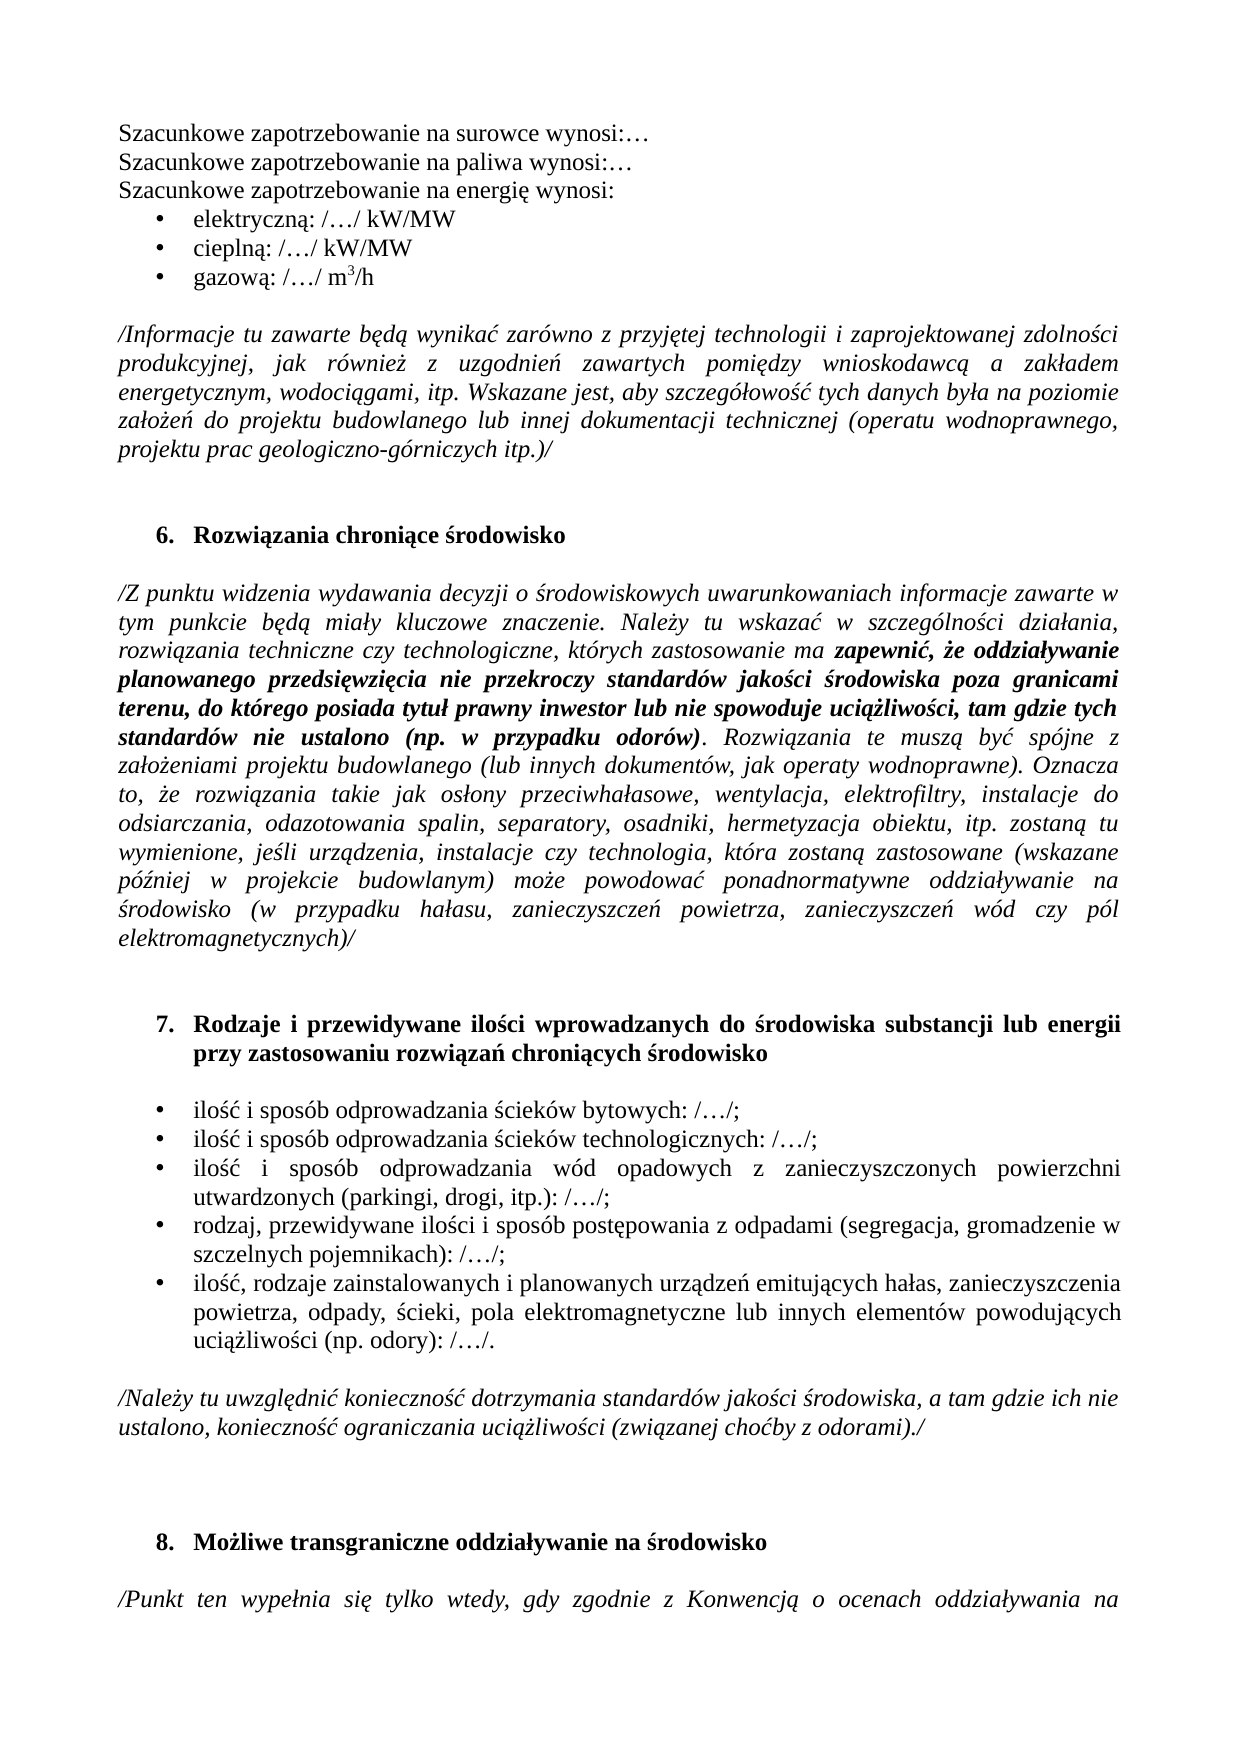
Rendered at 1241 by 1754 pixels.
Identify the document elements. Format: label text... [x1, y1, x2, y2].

list Możliwe transgraniczne oddziaływanie na środowisko [156, 1527, 1122, 1556]
text /Z punktu widzenia wydawania decyzji o środowiskowych uwarunkowaniach informacje zawarte w tym punkcie będą miały kluczowe znaczenie. Należy tu wskazać w szczególności działania, rozwiązania techniczne czy technologiczne, których zastosowanie ma zapewnić, że oddziaływanie planowanego przedsięwzięcia nie przekroczy standardów jakości środowiska poza granicami terenu, do którego posiada tytuł prawny inwestor lub nie spowoduje uciążliwości, tam gdzie tych standardów nie ustalono (np. w przypadku odorów). Rozwiązania te muszą być spójne z założeniami projektu budowlanego (lub innych dokumentów, jak operaty wodnoprawne). Oznacza to, że rozwiązania takie jak osłony przeciwhałasowe, wentylacja, elektrofiltry, instalacje do odsiarczania, odazotowania spalin, separatory, osadniki, hermetyzacja obiektu, itp. zostaną tu wymienione, jeśli urządzenia, instalacje czy technologia, która zostaną zastosowane (wskazane później w projekcie budowlanym) może powodować ponadnormatywne oddziaływanie na środowisko (w przypadku hałasu, zanieczyszczeń powietrza, zanieczyszczeń wód czy pól elektromagnetycznych)/ [118, 578, 1122, 952]
list Rodzaje i przewidywane ilości wprowadzanych do środowiska substancji lub energii przy zastosowaniu rozwiązań chroniących środowisko [156, 1009, 1122, 1067]
list Rozwiązania chroniące środowisko [156, 521, 1122, 549]
list rodzaj, przewidywane ilości i sposób postępowania z odpadami (segregacja, gromadzenie w szczelnych pojemnikach): /…/; [156, 1211, 1122, 1268]
list elektryczną: /…/ kW/MW [156, 204, 1122, 233]
text /Informacje tu zawarte będą wynikać zarówno z przyjętej technologii i zaprojektowanej zdolności produkcyjnej, jak również z uzgodnień zawartych pomiędzy wnioskodawcą a zakładem energetycznym, wodociągami, itp. Wskazane jest, aby szczegółowość tych danych była na poziomie założeń do projektu budowlanego lub innej dokumentacji technicznej (operatu wodnoprawnego, projektu prac geologiczno-górniczych itp.)/ [118, 319, 1122, 463]
text Szacunkowe zapotrzebowanie na energię wynosi: [118, 176, 1122, 204]
list gazową: /…/ m3/h [156, 262, 1122, 291]
list cieplną: /…/ kW/MW [156, 233, 1122, 262]
list ilość i sposób odprowadzania ścieków bytowych: /…/; [156, 1096, 1122, 1124]
text Szacunkowe zapotrzebowanie na paliwa wynosi:… [118, 147, 1122, 176]
text /Należy tu uwzględnić konieczność dotrzymania standardów jakości środowiska, a tam gdzie ich nie ustalono, konieczność ograniczania uciążliwości (związanej choćby z odorami)./ [118, 1383, 1122, 1441]
list ilość i sposób odprowadzania ścieków technologicznych: /…/; [156, 1124, 1122, 1153]
list ilość, rodzaje zainstalowanych i planowanych urządzeń emitujących hałas, zanieczyszczenia powietrza, odpady, ścieki, pola elektromagnetyczne lub innych elementów powodujących uciążliwości (np. odory): /…/. [156, 1268, 1122, 1354]
text Szacunkowe zapotrzebowanie na surowce wynosi:… [118, 118, 1122, 147]
text /Punkt ten wypełnia się tylko wtedy, gdy zgodnie z Konwencją o ocenach oddziaływania na [118, 1584, 1122, 1613]
list ilość i sposób odprowadzania wód opadowych z zanieczyszczonych powierzchni utwardzonych (parkingi, drogi, itp.): /…/; [156, 1153, 1122, 1211]
